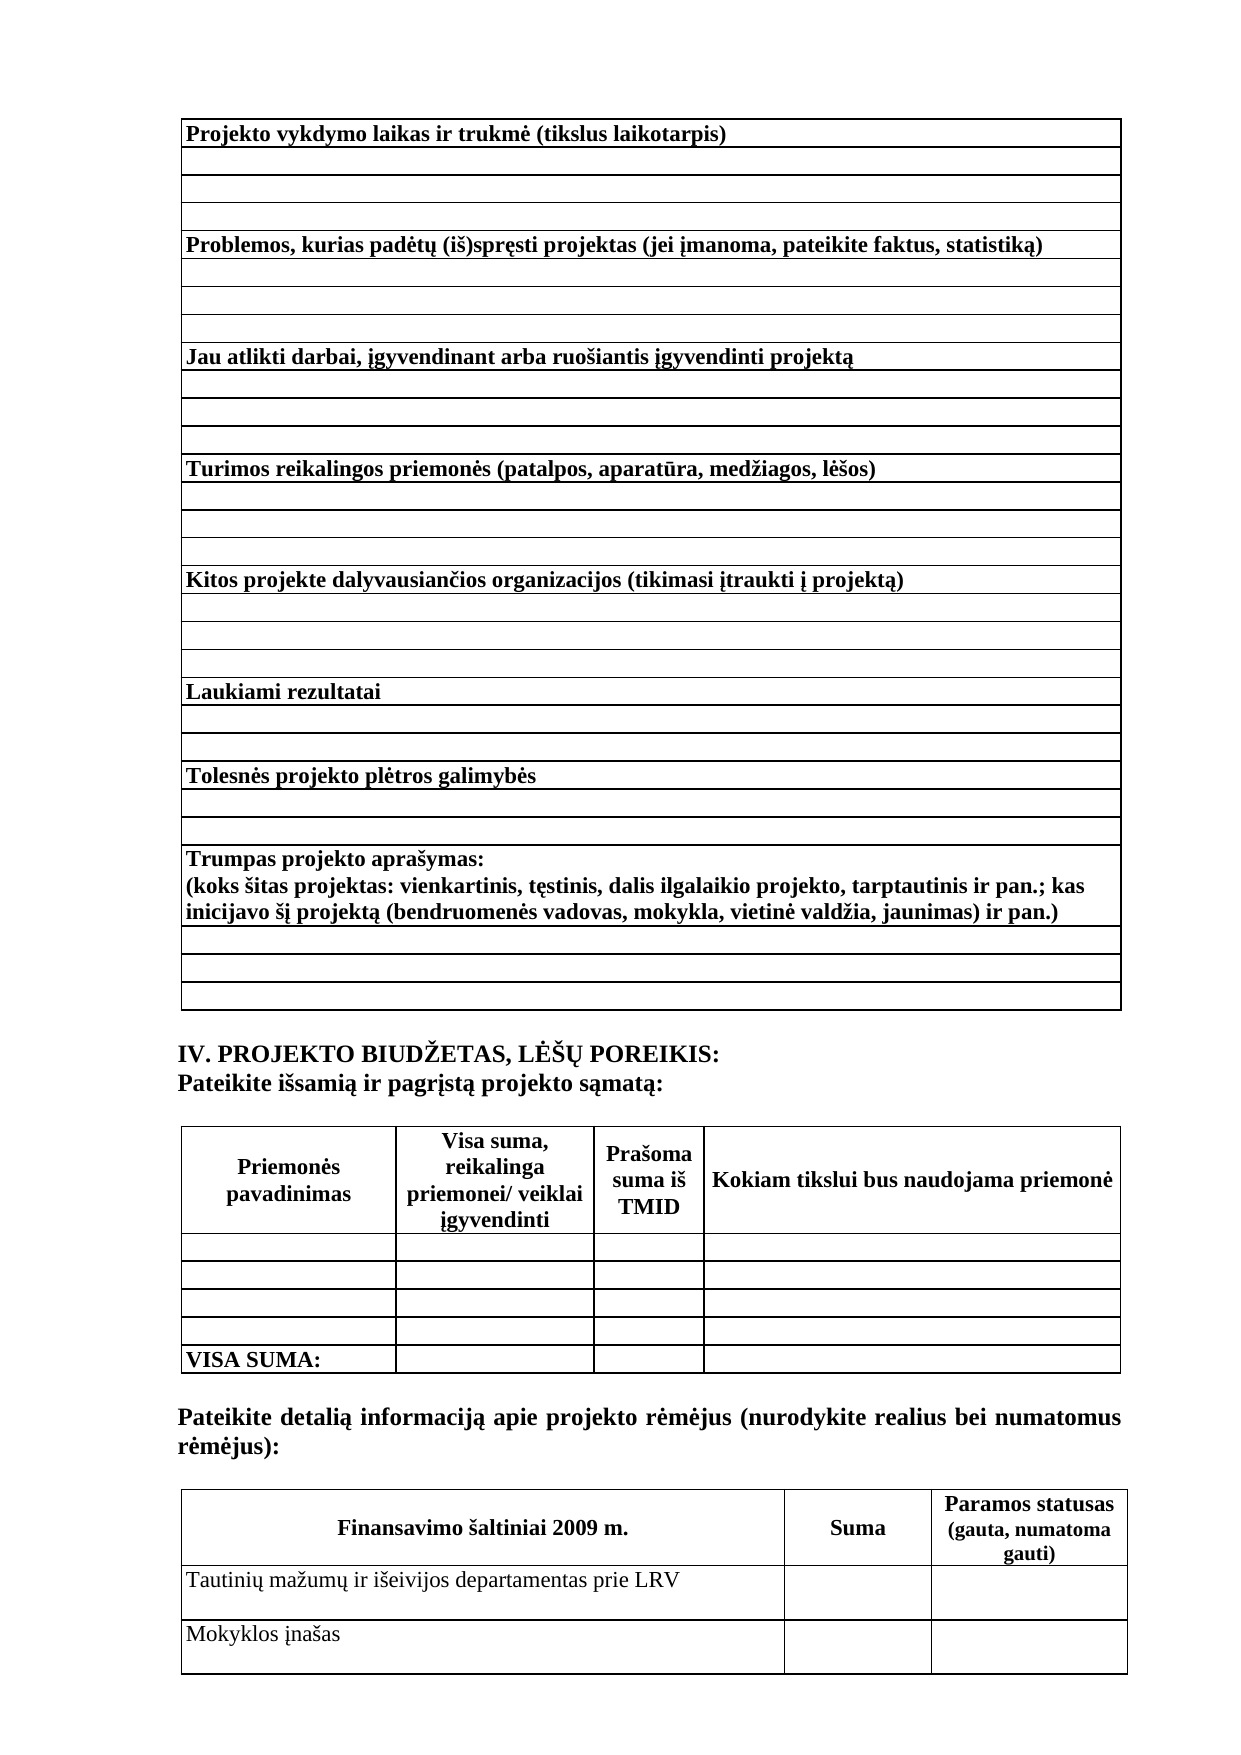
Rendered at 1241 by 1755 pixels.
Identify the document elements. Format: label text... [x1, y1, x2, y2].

table_cell Mokyklos įnašas [182, 1621, 784, 1673]
table_cell [595, 1346, 703, 1372]
table_cell Kitos projekte dalyvausiančios organizacijos (tikimasi įtraukti į projektą) [182, 566, 1120, 593]
table_cell Turimos reikalingos priemonės (patalpos, aparatūra, medžiagos, lėšos) [182, 455, 1120, 481]
table_cell [595, 1262, 703, 1288]
table_cell [182, 399, 1120, 425]
table_cell [182, 1234, 395, 1260]
table_cell [182, 790, 1120, 816]
table_cell Trumpas projekto aprašymas: (koks šitas projektas: vienkartinis, tęstinis, dalis ilgalaikio projekto, tarptautinis ir pan.; kas inicijavo šį projektą (bendruomenės vadovas, mokykla, vietinė valdžia, jaunimas) ir pan.) [182, 846, 1120, 925]
table_cell [397, 1290, 593, 1316]
text Pateikite išsamią ir pagrįstą projekto sąmatą: [177, 1068, 1122, 1097]
table_cell Tolesnės projekto plėtros galimybės [182, 762, 1120, 788]
table_cell [182, 371, 1120, 397]
table_cell [182, 1290, 395, 1316]
table_cell [182, 176, 1120, 202]
table_cell Problemos, kurias padėtų (iš)spręsti projektas (jei įmanoma, pateikite faktus, statistiką) [182, 231, 1120, 258]
table_cell [182, 427, 1120, 453]
table_cell VISA SUMA: [182, 1346, 395, 1372]
table_cell [182, 1262, 395, 1288]
table_cell Tautinių mažumų ir išeivijos departamentas prie LRV [182, 1566, 784, 1619]
table_header Suma [785, 1490, 931, 1565]
table_cell [595, 1290, 703, 1316]
table_cell [705, 1346, 1120, 1372]
table_cell [182, 511, 1120, 537]
text IV. PROJEKTO BIUDŽETAS, LĖŠŲ POREIKIS: [177, 1039, 1122, 1068]
table_header Prašoma suma iš TMID [595, 1127, 703, 1232]
table_cell [182, 203, 1120, 230]
table_cell [397, 1262, 593, 1288]
table_cell [182, 734, 1120, 760]
table_cell Laukiami rezultatai [182, 678, 1120, 704]
table_cell [397, 1346, 593, 1372]
table_header Kokiam tikslui bus naudojama priemonė [705, 1127, 1120, 1232]
table_cell [182, 483, 1120, 509]
table_cell [785, 1621, 931, 1673]
table_cell [182, 259, 1120, 286]
table_cell [595, 1318, 703, 1344]
table_cell [397, 1318, 593, 1344]
table_cell [182, 315, 1120, 341]
table_cell Projekto vykdymo laikas ir trukmė (tikslus laikotarpis) [182, 120, 1120, 146]
table_cell [182, 1318, 395, 1344]
table_cell [705, 1234, 1120, 1260]
table_cell [182, 983, 1120, 1009]
table_cell [182, 594, 1120, 621]
table_cell [182, 622, 1120, 648]
text Pateikite detalią informaciją apie projekto rėmėjus (nurodykite realius bei numatomus rėmėjus): [177, 1402, 1122, 1460]
table_header Paramos statusas (gauta, numatoma gauti) [932, 1490, 1127, 1565]
table_cell [182, 538, 1120, 565]
table_cell [705, 1318, 1120, 1344]
table_cell [932, 1566, 1127, 1619]
table_cell [182, 955, 1120, 981]
table_cell [182, 287, 1120, 313]
table_cell [705, 1262, 1120, 1288]
table_cell [705, 1290, 1120, 1316]
table_cell [932, 1621, 1127, 1673]
table_cell [397, 1234, 593, 1260]
table_header Finansavimo šaltiniai 2009 m. [182, 1490, 784, 1565]
table_cell [182, 650, 1120, 676]
table_cell [182, 818, 1120, 844]
table_header Visa suma, reikalinga priemonei/ veiklai įgyvendinti [397, 1127, 593, 1232]
table_cell [595, 1234, 703, 1260]
table_cell Jau atlikti darbai, įgyvendinant arba ruošiantis įgyvendinti projektą [182, 343, 1120, 369]
table_cell [182, 706, 1120, 732]
table_cell [182, 927, 1120, 953]
table_cell [785, 1566, 931, 1619]
table_header Priemonės pavadinimas [182, 1127, 395, 1232]
table_cell [182, 148, 1120, 174]
